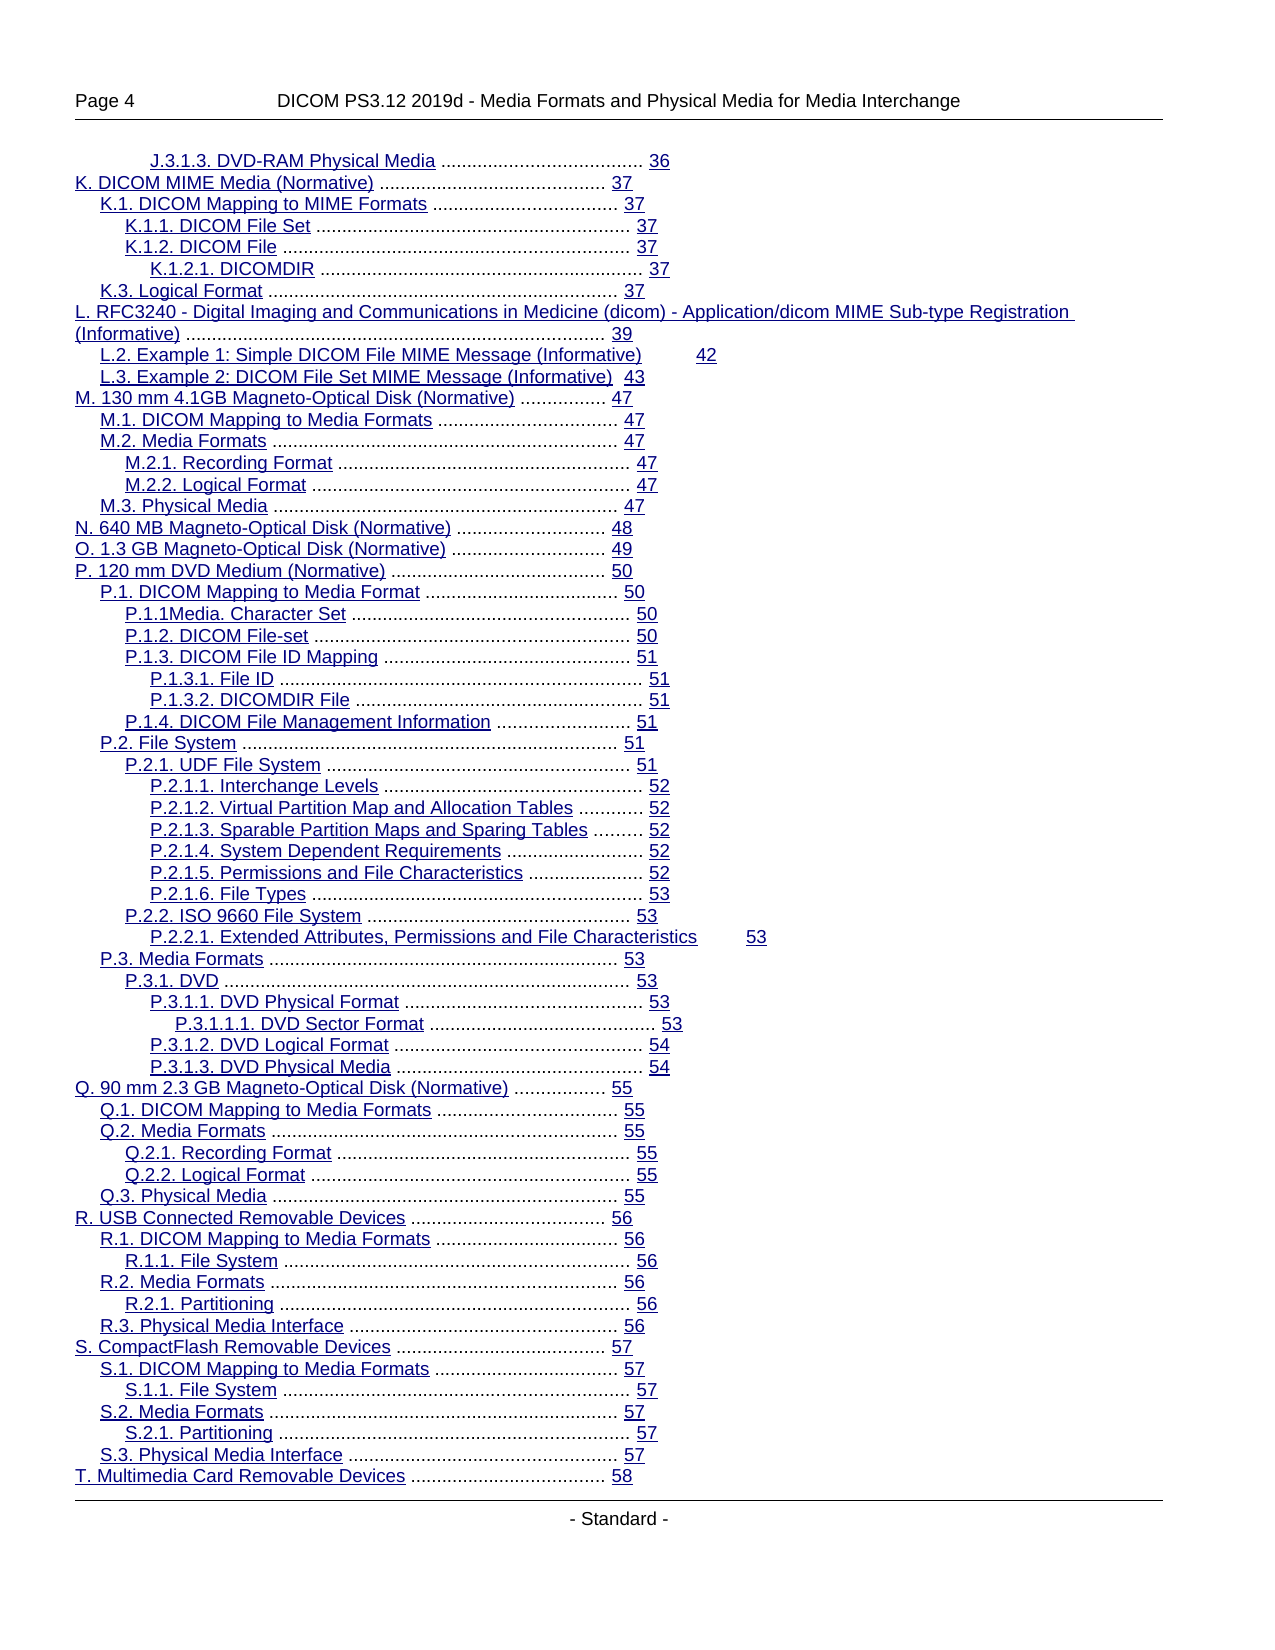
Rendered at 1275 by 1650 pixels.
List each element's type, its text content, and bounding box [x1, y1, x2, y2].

text P.3.1.1. DVD Physical Format 0 [150, 991, 1137, 1012]
text P.2.1.5. Permissions and File Characteristics 0 [150, 862, 1137, 883]
text P.2.1.4. System Dependent Requirements 0 [150, 840, 1137, 862]
text P.1.3.1. File ID 0 [150, 667, 1137, 689]
text R.3. Physical Media Interface 0 [100, 1314, 1137, 1336]
text R.2. Media Formats 0 [100, 1271, 1137, 1293]
text P.3.1.1.1. DVD Sector Format 0 [175, 1012, 1137, 1034]
text L.3. Example 2: DICOM File Set MIME Message (Informative) 0 [100, 366, 1137, 387]
text K.1.1. DICOM File Set 0 [125, 215, 1137, 236]
text M.2.1. Recording Format 0 [125, 452, 1137, 473]
text Q.1. DICOM Mapping to Media Formats 0 [100, 1099, 1137, 1120]
text P.2.1.1. Interchange Levels 0 [150, 775, 1137, 797]
text Q.2.2. Logical Format 0 [125, 1163, 1137, 1185]
text M.2.2. Logical Format 0 [125, 473, 1137, 495]
text K.1. DICOM Mapping to MIME Formats 0 [100, 193, 1137, 215]
text L. RFC3240 - Digital Imaging and Communications in Medicine (dicom) - Application/dicom MIME Sub-type Registration (Informative) 0 [75, 301, 1137, 344]
text P.2.1. UDF File System 0 [125, 754, 1137, 775]
text T. Multimedia Card Removable Devices 0 [75, 1465, 1137, 1487]
text R. USB Connected Removable Devices 0 [75, 1207, 1137, 1228]
text S.1. DICOM Mapping to Media Formats 0 [100, 1357, 1137, 1379]
text M.2. Media Formats 0 [100, 430, 1137, 452]
text P.2.1.2. Virtual Partition Map and Allocation Tables 0 [150, 797, 1137, 818]
text P.1. DICOM Mapping to Media Format 0 [100, 581, 1137, 603]
text P.3.1.3. DVD Physical Media 0 [150, 1056, 1137, 1077]
text J.3.1.3. DVD-RAM Physical Media 0 [150, 150, 1137, 172]
text P.3.1.2. DVD Logical Format 0 [150, 1034, 1137, 1056]
text P.2.1.3. Sparable Partition Maps and Sparing Tables 0 [150, 818, 1137, 840]
text S.2.1. Partitioning 0 [125, 1422, 1137, 1444]
text L.2. Example 1: Simple DICOM File MIME Message (Informative) 0 [100, 344, 1137, 366]
text M.3. Physical Media 0 [100, 495, 1137, 517]
text M.1. DICOM Mapping to Media Formats 0 [100, 409, 1137, 430]
text P.2.1.6. File Types 0 [150, 883, 1137, 905]
text P.2. File System 0 [100, 732, 1137, 754]
text P.1.4. DICOM File Management Information 0 [125, 711, 1137, 732]
text P.2.2.1. Extended Attributes, Permissions and File Characteristics 0 [150, 926, 1137, 948]
text K.1.2. DICOM File 0 [125, 236, 1137, 258]
text O. 1.3 GB Magneto-Optical Disk (Normative) 0 [75, 538, 1137, 560]
text P.1.3. DICOM File ID Mapping 0 [125, 646, 1137, 667]
text S.2. Media Formats 0 [100, 1401, 1137, 1422]
text P. 120 mm DVD Medium (Normative) 0 [75, 560, 1137, 581]
text Q.2. Media Formats 0 [100, 1120, 1137, 1142]
text R.2.1. Partitioning 0 [125, 1293, 1137, 1314]
text N. 640 MB Magneto-Optical Disk (Normative) 0 [75, 517, 1137, 538]
text P.1.2. DICOM File-set 0 [125, 624, 1137, 646]
text P.3.1. DVD 0 [125, 969, 1137, 991]
text S. CompactFlash Removable Devices 0 [75, 1336, 1137, 1357]
text P.1.1Media. Character Set 0 [125, 603, 1137, 624]
text R.1. DICOM Mapping to Media Formats 0 [100, 1228, 1137, 1250]
text K.1.2.1. DICOMDIR 0 [150, 258, 1137, 279]
text Q.2.1. Recording Format 0 [125, 1142, 1137, 1163]
text P.1.3.2. DICOMDIR File 0 [150, 689, 1137, 711]
text P.2.2. ISO 9660 File System 0 [125, 905, 1137, 926]
text K.3. Logical Format 0 [100, 279, 1137, 301]
text P.3. Media Formats 0 [100, 948, 1137, 969]
text Q.3. Physical Media 0 [100, 1185, 1137, 1207]
text M. 130 mm 4.1GB Magneto-Optical Disk (Normative) 0 [75, 387, 1137, 409]
text R.1.1. File System 0 [125, 1250, 1137, 1271]
text S.1.1. File System 0 [125, 1379, 1137, 1401]
text S.3. Physical Media Interface 0 [100, 1444, 1137, 1465]
text Q. 90 mm 2.3 GB Magneto-Optical Disk (Normative) 0 [75, 1077, 1137, 1099]
text K. DICOM MIME Media (Normative) 0 [75, 172, 1137, 193]
